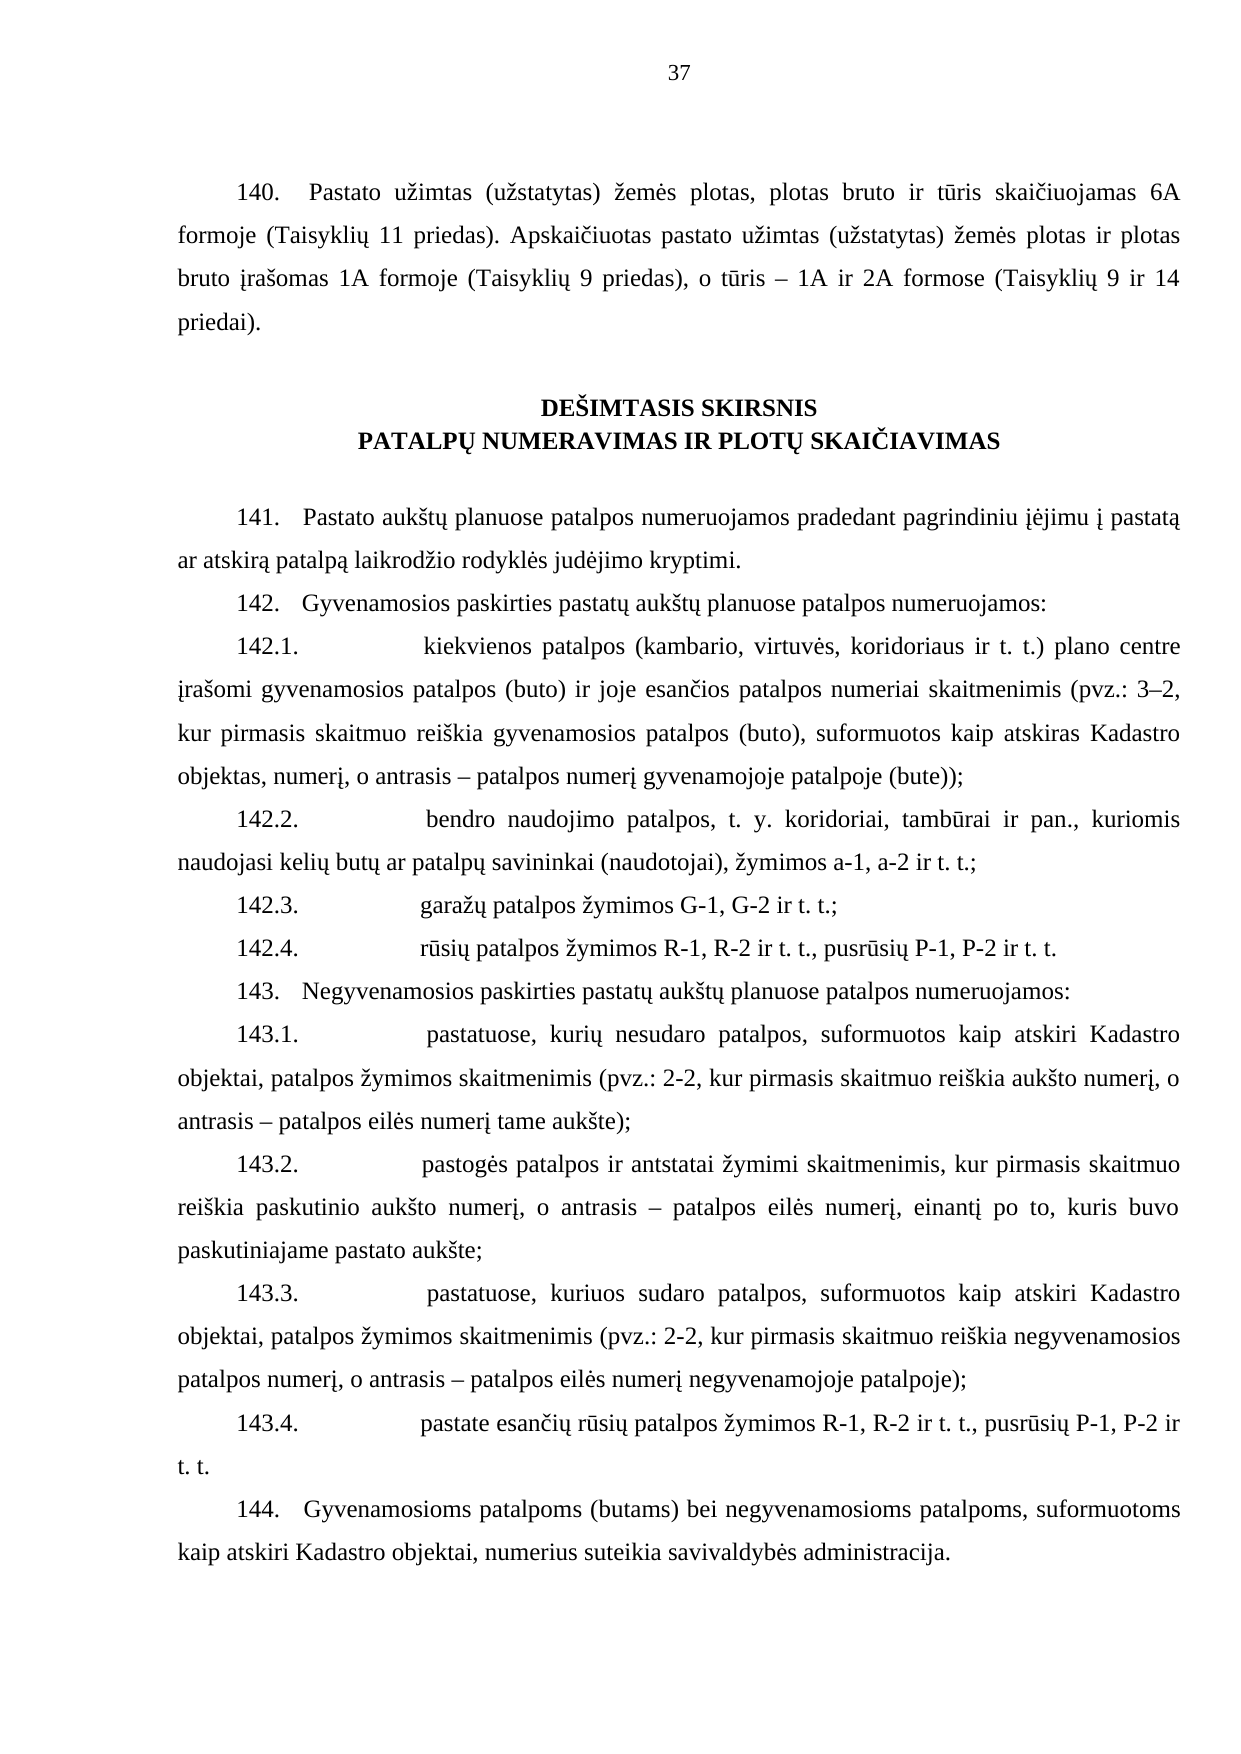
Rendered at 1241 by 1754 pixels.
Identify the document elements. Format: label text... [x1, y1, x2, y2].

text 142.1. kiekvienos patalpos (kambario, virtuvės, koridoriaus ir t. t.) plano centre įrašomi gyvenamosios patalpos (buto) ir joje esančios patalpos numeriai skaitmenimis (pvz.: 3–2, kur pirmasis skaitmuo reiškia gyvenamosios patalpos (buto), suformuotos kaip atskiras Kadastro objektas, numerį, o antrasis – patalpos numerį gyvenamojoje patalpoje (bute)); [177, 631, 1181, 789]
text 143.3. pastatuose, kuriuos sudaro patalpos, suformuotos kaip atskiri Kadastro objektai, patalpos žymimos skaitmenimis (pvz.: 2-2, kur pirmasis skaitmuo reiškia negyvenamosios patalpos numerį, o antrasis – patalpos eilės numerį negyvenamojoje patalpoje); [177, 1278, 1181, 1393]
text 142. Gyvenamosios paskirties pastatų aukštų planuose patalpos numeruojamos: [177, 588, 1181, 617]
text 142.2. bendro naudojimo patalpos, t. y. koridoriai, tambūrai ir pan., kuriomis naudojasi kelių butų ar patalpų savininkai (naudotojai), žymimos a-1, a-2 ir t. t.; [177, 804, 1181, 876]
text 142.4. rūsių patalpos žymimos R-1, R-2 ir t. t., pusrūsių P-1, P-2 ir t. t. [177, 933, 1181, 962]
text 141. Pastato aukštų planuose patalpos numeruojamos pradedant pagrindiniu įėjimu į pastatą ar atskirą patalpą laikrodžio rodyklės judėjimo kryptimi. [177, 502, 1181, 574]
text DEŠIMTASIS SKIRSNIS [177, 393, 1181, 422]
text 143.2. pastogės patalpos ir antstatai žymimi skaitmenimis, kur pirmasis skaitmuo reiškia paskutinio aukšto numerį, o antrasis – patalpos eilės numerį, einantį po to, kuris buvo paskutiniajame pastato aukšte; [177, 1149, 1181, 1264]
text 144. Gyvenamosioms patalpoms (butams) bei negyvenamosioms patalpoms, suformuotoms kaip atskiri Kadastro objektai, numerius suteikia savivaldybės administracija. [177, 1494, 1181, 1566]
text 143. Negyvenamosios paskirties pastatų aukštų planuose patalpos numeruojamos: [177, 976, 1181, 1005]
text 142.3. garažų patalpos žymimos G-1, G-2 ir t. t.; [177, 890, 1181, 919]
text 143.4. pastate esančių rūsių patalpos žymimos R-1, R-2 ir t. t., pusrūsių P-1, P-2 ir t. t. [177, 1408, 1181, 1479]
text 143.1. pastatuose, kurių nesudaro patalpos, suformuotos kaip atskiri Kadastro objektai, patalpos žymimos skaitmenimis (pvz.: 2-2, kur pirmasis skaitmuo reiškia aukšto numerį, o antrasis – patalpos eilės numerį tame aukšte); [177, 1019, 1181, 1134]
text PATALPŲ NUMERAVIMAS IR PLOTŲ SKAIČIAVIMAS [177, 426, 1181, 454]
text 140. Pastato užimtas (užstatytas) žemės plotas, plotas bruto ir tūris skaičiuojamas 6A formoje (Taisyklių 11 priedas). Apskaičiuotas pastato užimtas (užstatytas) žemės plotas ir plotas bruto įrašomas 1A formoje (Taisyklių 9 priedas), o tūris – 1A ir 2A formose (Taisyklių 9 ir 14 priedai). [177, 177, 1181, 335]
